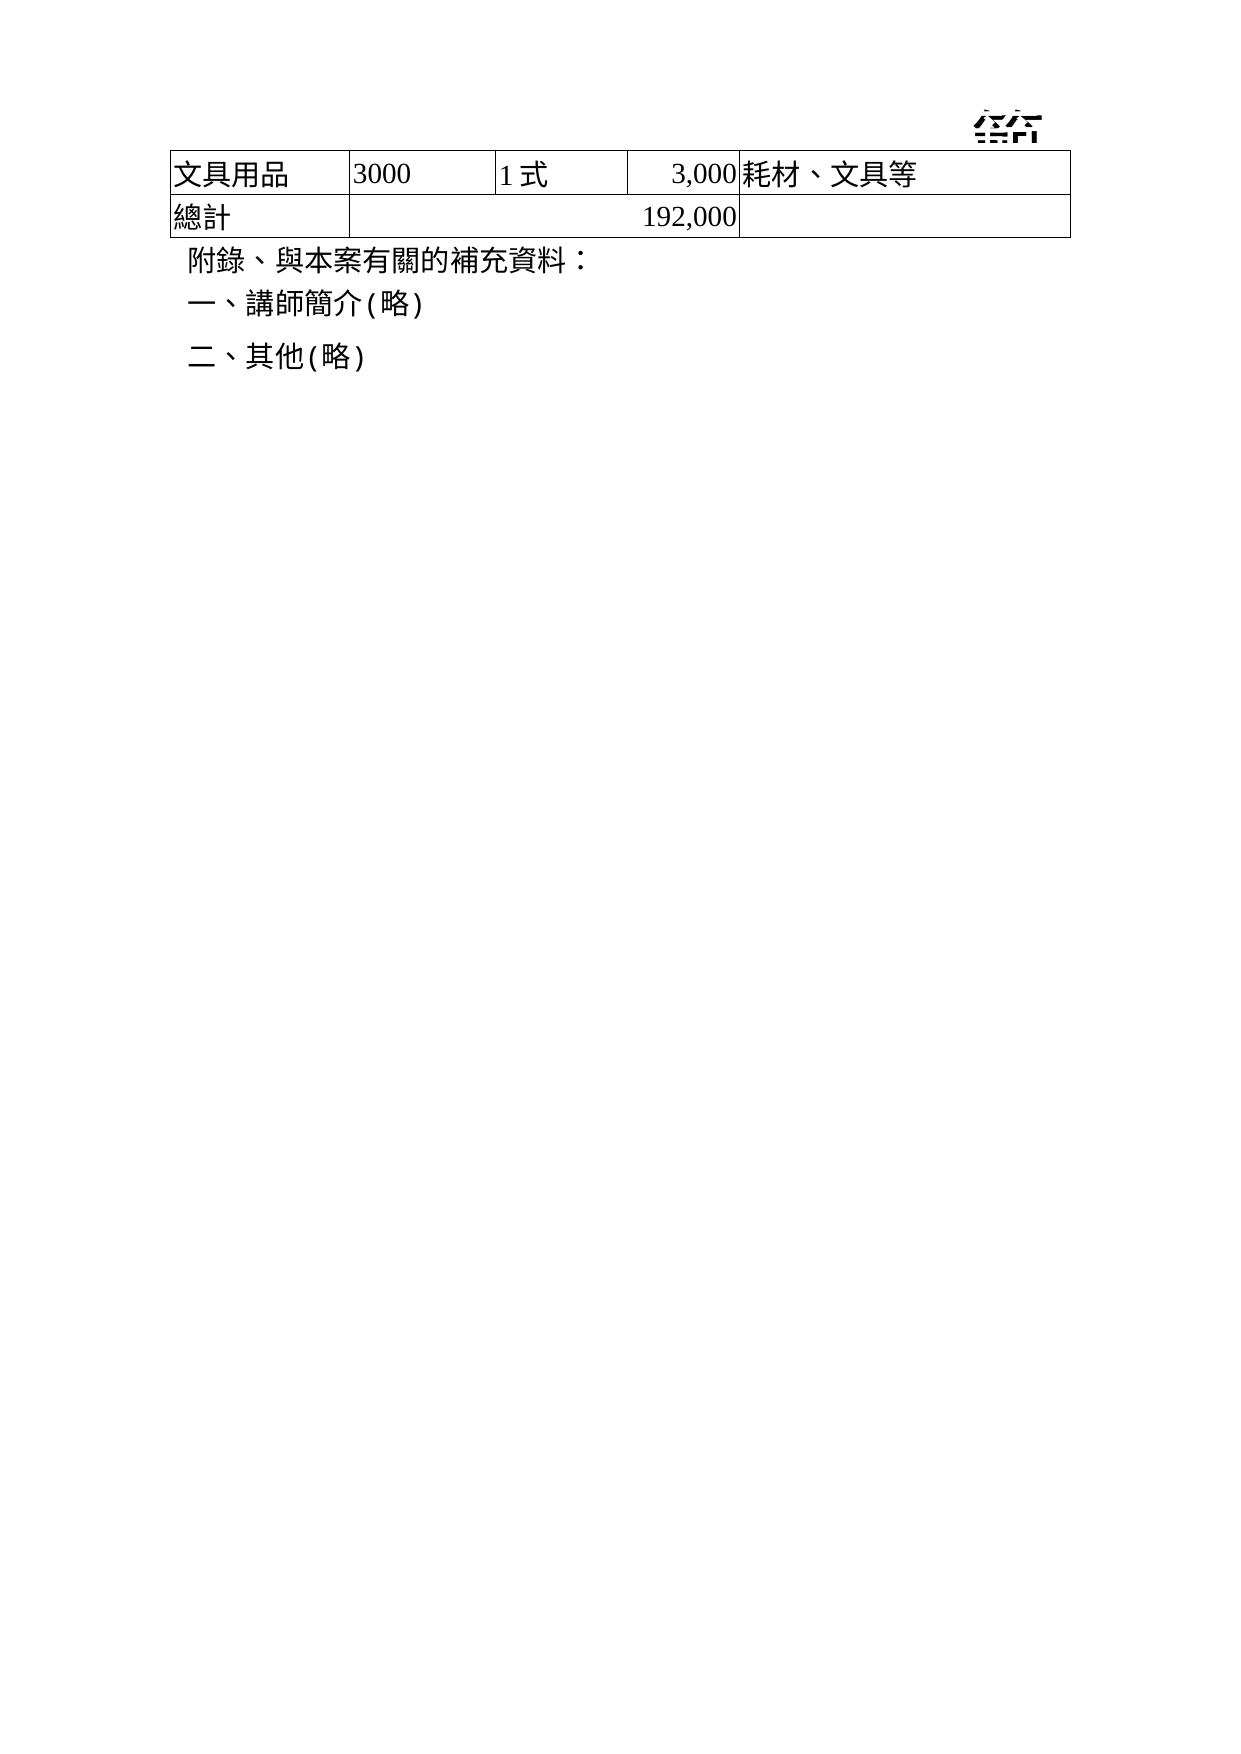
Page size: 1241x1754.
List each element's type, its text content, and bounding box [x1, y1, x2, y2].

table_cell [740, 195, 1070, 237]
table_cell 1式 [496, 151, 627, 194]
table_cell 文具用品 [171, 151, 349, 194]
text 一、講師簡介(略) [187, 280, 1053, 323]
table_cell 3,000 [628, 151, 739, 194]
text 附錄、與本案有關的補充資料： [187, 238, 1053, 280]
table_cell 192,000 [350, 195, 739, 237]
table_cell 總計 [171, 195, 349, 237]
table_cell 3000 [350, 151, 495, 194]
table_cell 耗材、文具等 [740, 151, 1070, 194]
text 二、其他(略) [187, 333, 1053, 376]
